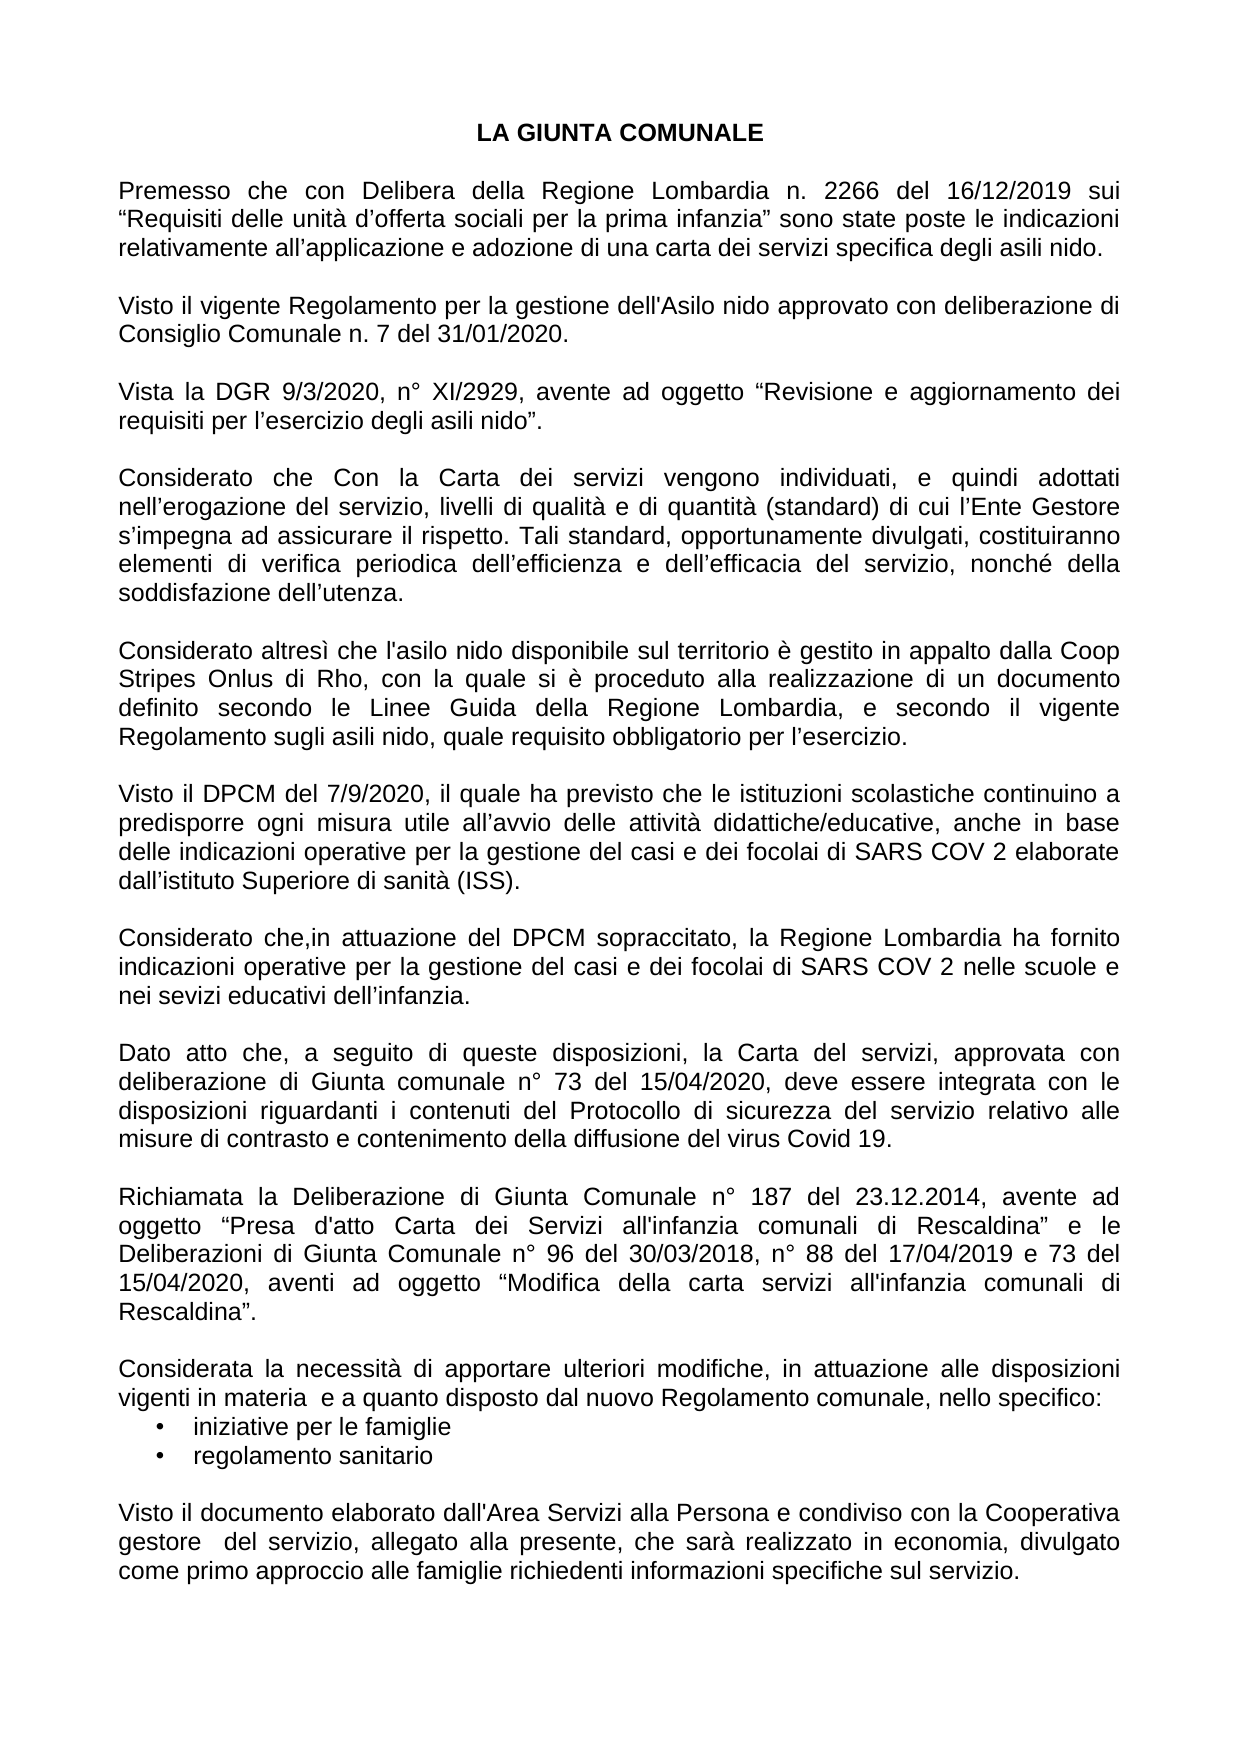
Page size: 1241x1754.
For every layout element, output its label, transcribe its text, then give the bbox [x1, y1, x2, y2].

text Considerato che,in attuazione del DPCM sopraccitato, la Regione Lombardia ha fornito indicazioni operative per la gestione del casi e dei focolai di SARS COV 2 nelle scuole e nei sevizi educativi dell’infanzia. [118, 923, 1122, 1009]
text Considerato che Con la Carta dei servizi vengono individuati, e quindi adottati nell’erogazione del servizio, livelli di qualità e di quantità (standard) di cui l’Ente Gestore s’impegna ad assicurare il rispetto. Tali standard, opportunamente divulgati, costituiranno elementi di verifica periodica dell’efficienza e dell’efficacia del servizio, nonché della soddisfazione dell’utenza. [118, 463, 1122, 607]
list iniziative per le famiglie [156, 1412, 1122, 1441]
list regolamento sanitario [156, 1441, 1122, 1469]
text Richiamata la Deliberazione di Giunta Comunale n° 187 del 23.12.2014, avente ad oggetto “Presa d'atto Carta dei Servizi all'infanzia comunali di Rescaldina” e le Deliberazioni di Giunta Comunale n° 96 del 30/03/2018, n° 88 del 17/04/2019 e 73 del 15/04/2020, aventi ad oggetto “Modifica della carta servizi all'infanzia comunali di Rescaldina”. [118, 1182, 1122, 1326]
text Vista la DGR 9/3/2020, n° XI/2929, avente ad oggetto “Revisione e aggiornamento dei requisiti per l’esercizio degli asili nido”. [118, 377, 1122, 434]
text Visto il DPCM del 7/9/2020, il quale ha previsto che le istituzioni scolastiche continuino a predisporre ogni misura utile all’avvio delle attività didattiche/educative, anche in base delle indicazioni operative per la gestione del casi e dei focolai di SARS COV 2 elaborate dall’istituto Superiore di sanità (ISS). [118, 779, 1122, 894]
text Considerato altresì che l'asilo nido disponibile sul territorio è gestito in appalto dalla Coop Stripes Onlus di Rho, con la quale si è proceduto alla realizzazione di un documento definito secondo le Linee Guida della Regione Lombardia, e secondo il vigente Regolamento sugli asili nido, quale requisito obbligatorio per l’esercizio. [118, 636, 1122, 751]
text Considerata la necessità di apportare ulteriori modifiche, in attuazione alle disposizioni vigenti in materia e a quanto disposto dal nuovo Regolamento comunale, nello specifico: [118, 1354, 1122, 1412]
text Visto il vigente Regolamento per la gestione dell'Asilo nido approvato con deliberazione di Consiglio Comunale n. 7 del 31/01/2020. [118, 291, 1122, 348]
text Dato atto che, a seguito di queste disposizioni, la Carta del servizi, approvata con deliberazione di Giunta comunale n° 73 del 15/04/2020, deve essere integrata con le disposizioni riguardanti i contenuti del Protocollo di sicurezza del servizio relativo alle misure di contrasto e contenimento della diffusione del virus Covid 19. [118, 1038, 1122, 1153]
text LA GIUNTA COMUNALE [118, 118, 1122, 147]
text Visto il documento elaborato dall'Area Servizi alla Persona e condiviso con la Cooperativa gestore del servizio, allegato alla presente, che sarà realizzato in economia, divulgato come primo approccio alle famiglie richiedenti informazioni specifiche sul servizio. [118, 1498, 1122, 1584]
text Premesso che con Delibera della Regione Lombardia n. 2266 del 16/12/2019 sui “Requisiti delle unità d’offerta sociali per la prima infanzia” sono state poste le indicazioni relativamente all’applicazione e adozione di una carta dei servizi specifica degli asili nido. [118, 147, 1122, 262]
